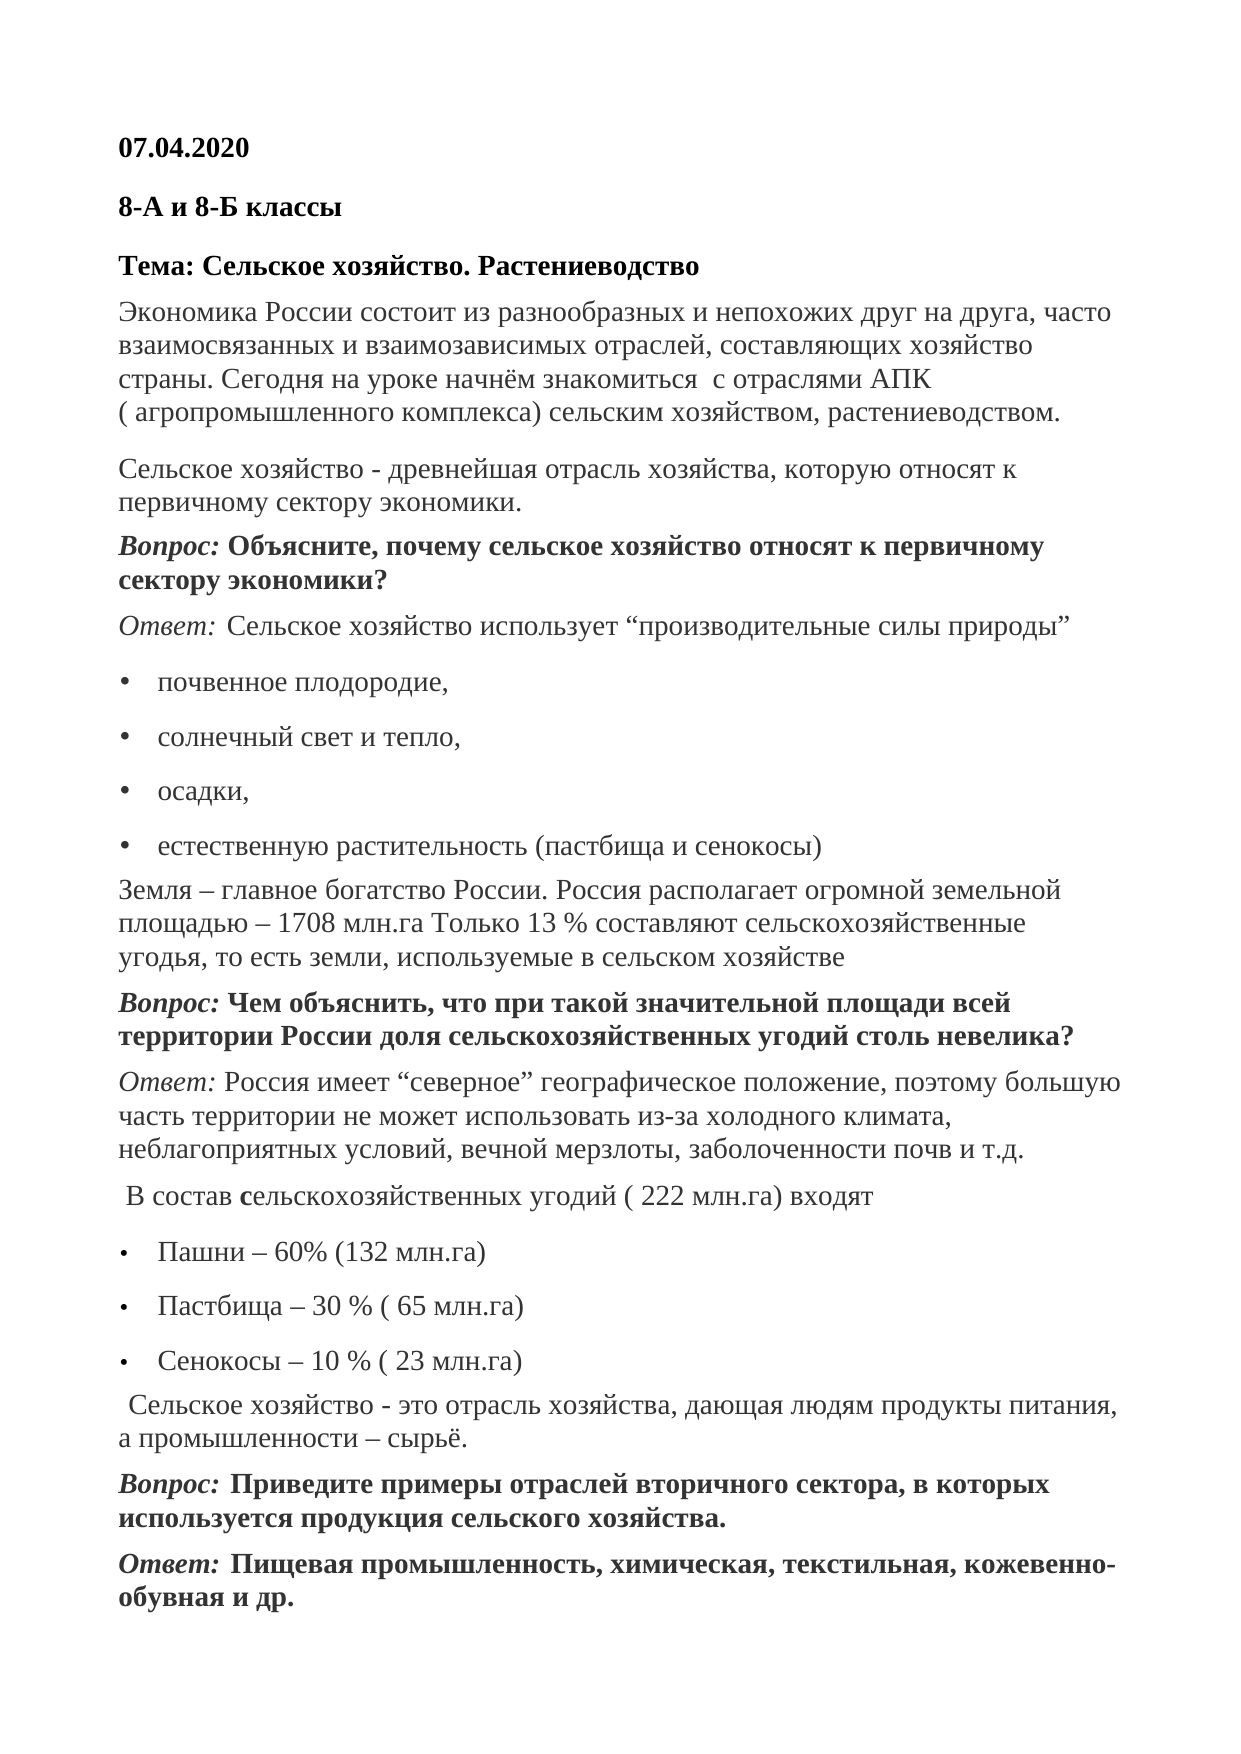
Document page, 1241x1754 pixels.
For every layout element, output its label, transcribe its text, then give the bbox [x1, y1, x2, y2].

list солнечный свет и тепло, [120, 719, 1122, 752]
list естественную растительность (пастбища и сенокосы) [120, 828, 1122, 861]
text Вопрос: Чем объяснить, что при такой значительной площади всей территории России доля сельскохозяйственных угодий столь невелика? [118, 985, 1122, 1052]
list почвенное плодородие, [120, 664, 1122, 698]
text Ответ: Россия имеет “северное” географическое положение, поэтому большую часть территории не может использовать из-за холодного климата, неблагоприятных условий, вечной мерзлоты, заболоченности почв и т.д. [118, 1064, 1122, 1165]
list Сенокосы – 10 % ( 23 млн.га) [120, 1343, 1122, 1376]
text Земля – главное богатство России. Россия располагает огромной земельной площадью – 1708 млн.га Только 13 % составляют сельскохозяйственные угодья, то есть земли, используемые в сельском хозяйстве [118, 872, 1122, 972]
list Пашни – 60% (132 млн.га) [120, 1234, 1122, 1268]
text Сельское хозяйство - это отрасль хозяйства, дающая людям продукты питания, а промышленности – сырьё. [118, 1387, 1122, 1454]
text Ответ: Пищевая промышленность, химическая, текстильная, кожевенно-обувная и др. [118, 1546, 1122, 1613]
text 07.04.2020 [118, 131, 1122, 164]
list осадки, [120, 773, 1122, 807]
text Тема: Сельское хозяйство. Растениеводство [118, 248, 1122, 281]
text Сельское хозяйство - древнейшая отрасль хозяйства, которую относят к первичному сектору экономики. [118, 451, 1122, 518]
text Экономика России состоит из разнообразных и непохожих друг на друга, часто взаимосвязанных и взаимозависимых отраслей, составляющих хозяйство страны. Сегодня на уроке начнём знакомиться с отраслями АПК ( агропромышленного комплекса) сельским хозяйством, растениеводством. [118, 294, 1122, 428]
text Вопрос: Приведите примеры отраслей вторичного сектора, в которых используется продукция сельского хозяйства. [118, 1466, 1122, 1533]
text Ответ: Сельское хозяйство использует “производительные силы природы” [118, 608, 1122, 641]
list Пастбища – 30 % ( 65 млн.га) [120, 1288, 1122, 1322]
text 8-А и 8-Б классы [118, 189, 1122, 223]
text Вопрос: Объясните, почему сельское хозяйство относят к первичному сектору экономики? [118, 528, 1122, 595]
text В состав сельскохозяйственных угодий ( 222 млн.га) входят [118, 1178, 1122, 1211]
